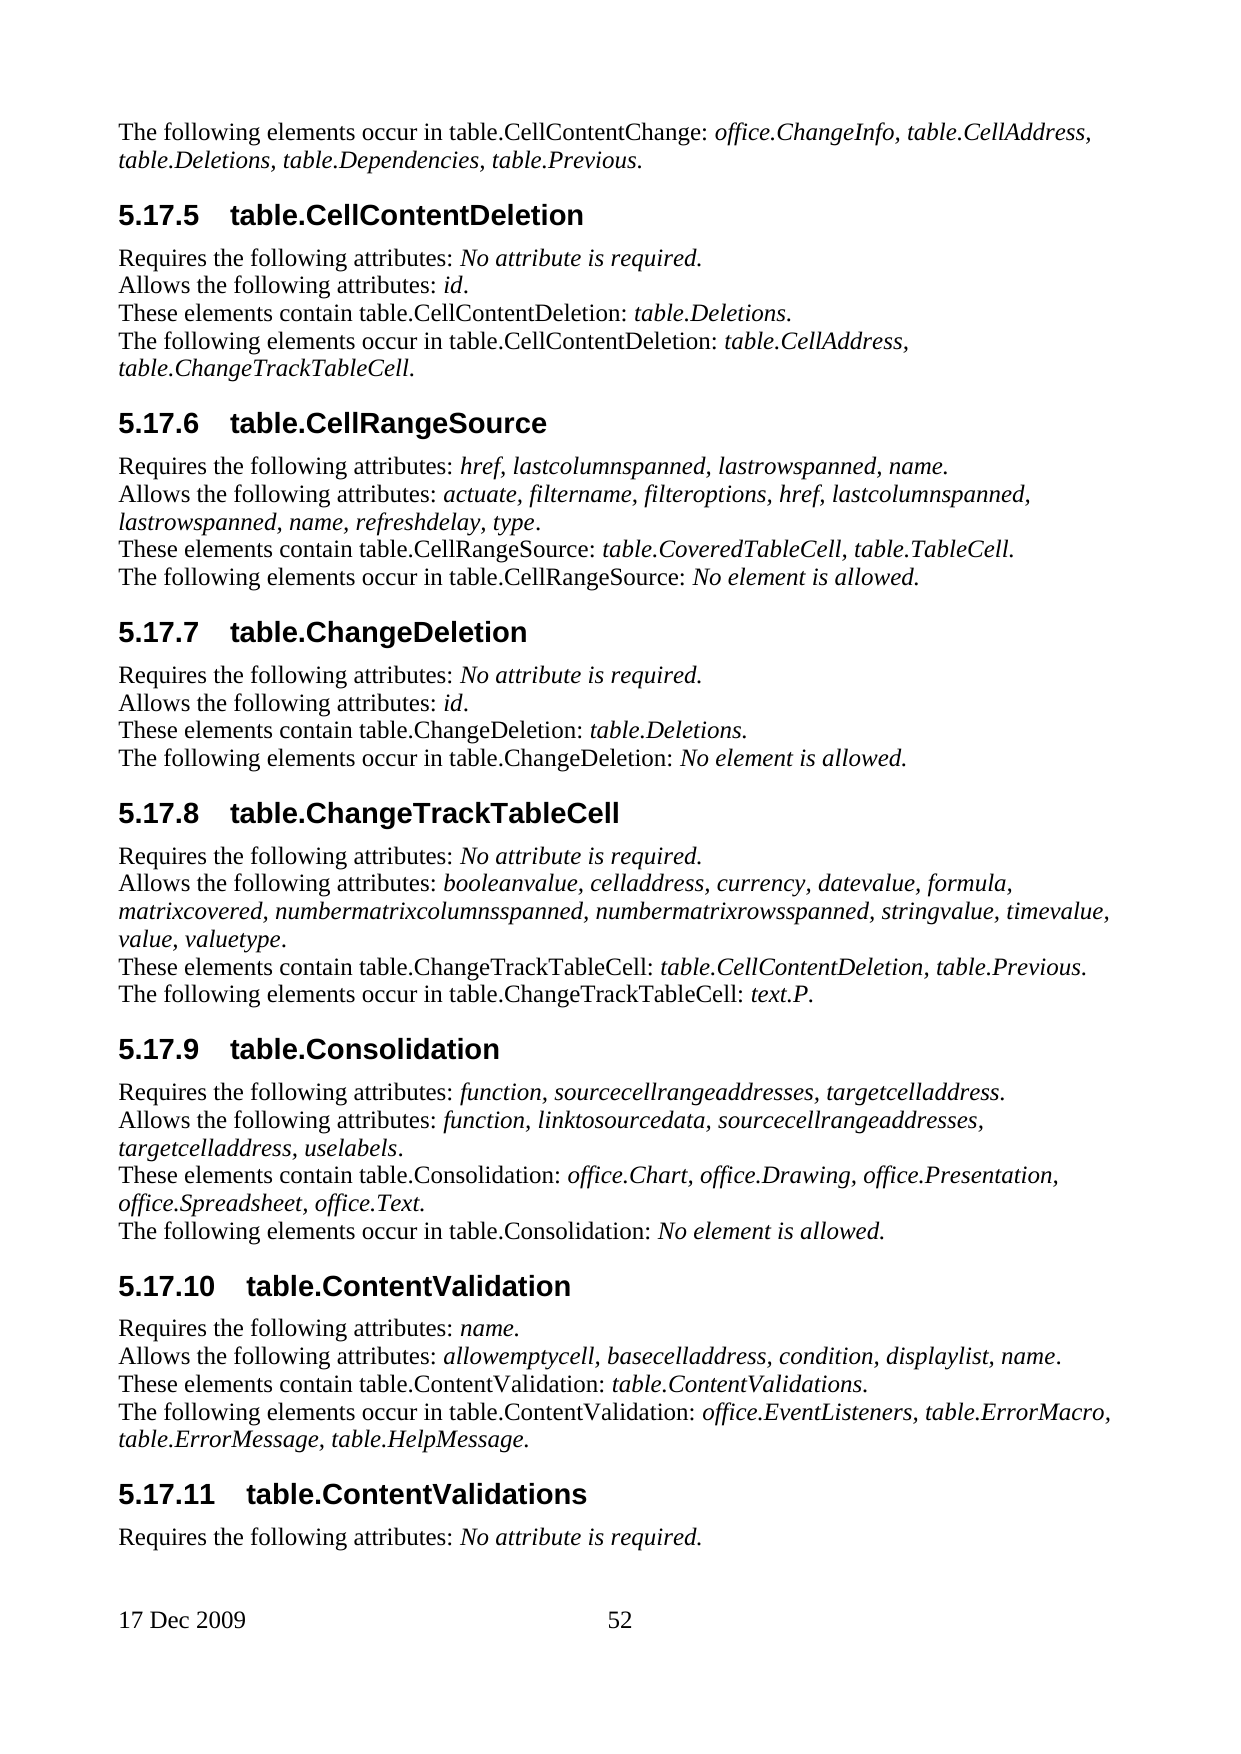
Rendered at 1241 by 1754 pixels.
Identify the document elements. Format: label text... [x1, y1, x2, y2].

text Allows the following attributes: id. [118, 271, 1122, 299]
text The following elements occur in table.ChangeDeletion: No element is allowed. [118, 744, 1122, 772]
text The following elements occur in table.ContentValidation: office.EventListeners, table.ErrorMacro, table.ErrorMessage, table.HelpMessage. [118, 1398, 1122, 1453]
text Allows the following attributes: function, linktosourcedata, sourcecellrangeaddresses, targetcelladdress, uselabels. [118, 1106, 1122, 1161]
subtitle table.ChangeTrackTableCell [118, 797, 1122, 829]
text Requires the following attributes: href, lastcolumnspanned, lastrowspanned, name. [118, 452, 1122, 480]
text These elements contain table.ContentValidation: table.ContentValidations. [118, 1370, 1122, 1398]
text Allows the following attributes: allowemptycell, basecelladdress, condition, displaylist, name. [118, 1342, 1122, 1370]
subtitle table.ChangeDeletion [118, 616, 1122, 648]
text These elements contain table.CellContentDeletion: table.Deletions. [118, 299, 1122, 327]
text The following elements occur in table.CellRangeSource: No element is allowed. [118, 563, 1122, 591]
text Allows the following attributes: booleanvalue, celladdress, currency, datevalue, formula, matrixcovered, numbermatrixcolumnsspanned, numbermatrixrowsspanned, stringvalue, timevalue, value, valuetype. [118, 869, 1122, 953]
subtitle table.ContentValidations [118, 1478, 1122, 1511]
text These elements contain table.Consolidation: office.Chart, office.Drawing, office.Presentation, office.Spreadsheet, office.Text. [118, 1161, 1122, 1217]
subtitle table.Consolidation [118, 1033, 1122, 1066]
text The following elements occur in table.CellContentDeletion: table.CellAddress, table.ChangeTrackTableCell. [118, 327, 1122, 382]
text The following elements occur in table.Consolidation: No element is allowed. [118, 1217, 1122, 1244]
text The following elements occur in table.CellContentChange: office.ChangeInfo, table.CellAddress, table.Deletions, table.Dependencies, table.Previous. [118, 118, 1122, 173]
subtitle table.CellRangeSource [118, 407, 1122, 440]
subtitle table.CellContentDeletion [118, 198, 1122, 231]
text These elements contain table.CellRangeSource: table.CoveredTableCell, table.TableCell. [118, 535, 1122, 563]
text These elements contain table.ChangeDeletion: table.Deletions. [118, 716, 1122, 744]
text Allows the following attributes: actuate, filtername, filteroptions, href, lastcolumnspanned, lastrowspanned, name, refreshdelay, type. [118, 480, 1122, 535]
text Requires the following attributes: function, sourcecellrangeaddresses, targetcelladdress. [118, 1078, 1122, 1106]
text Requires the following attributes: No attribute is required. [118, 244, 1122, 271]
text Allows the following attributes: id. [118, 689, 1122, 716]
text Requires the following attributes: No attribute is required. [118, 842, 1122, 869]
text Requires the following attributes: No attribute is required. [118, 661, 1122, 689]
text The following elements occur in table.ChangeTrackTableCell: text.P. [118, 980, 1122, 1008]
subtitle table.ContentValidation [118, 1269, 1122, 1302]
text Requires the following attributes: name. [118, 1314, 1122, 1342]
text Requires the following attributes: No attribute is required. [118, 1523, 1122, 1551]
text These elements contain table.ChangeTrackTableCell: table.CellContentDeletion, table.Previous. [118, 953, 1122, 980]
